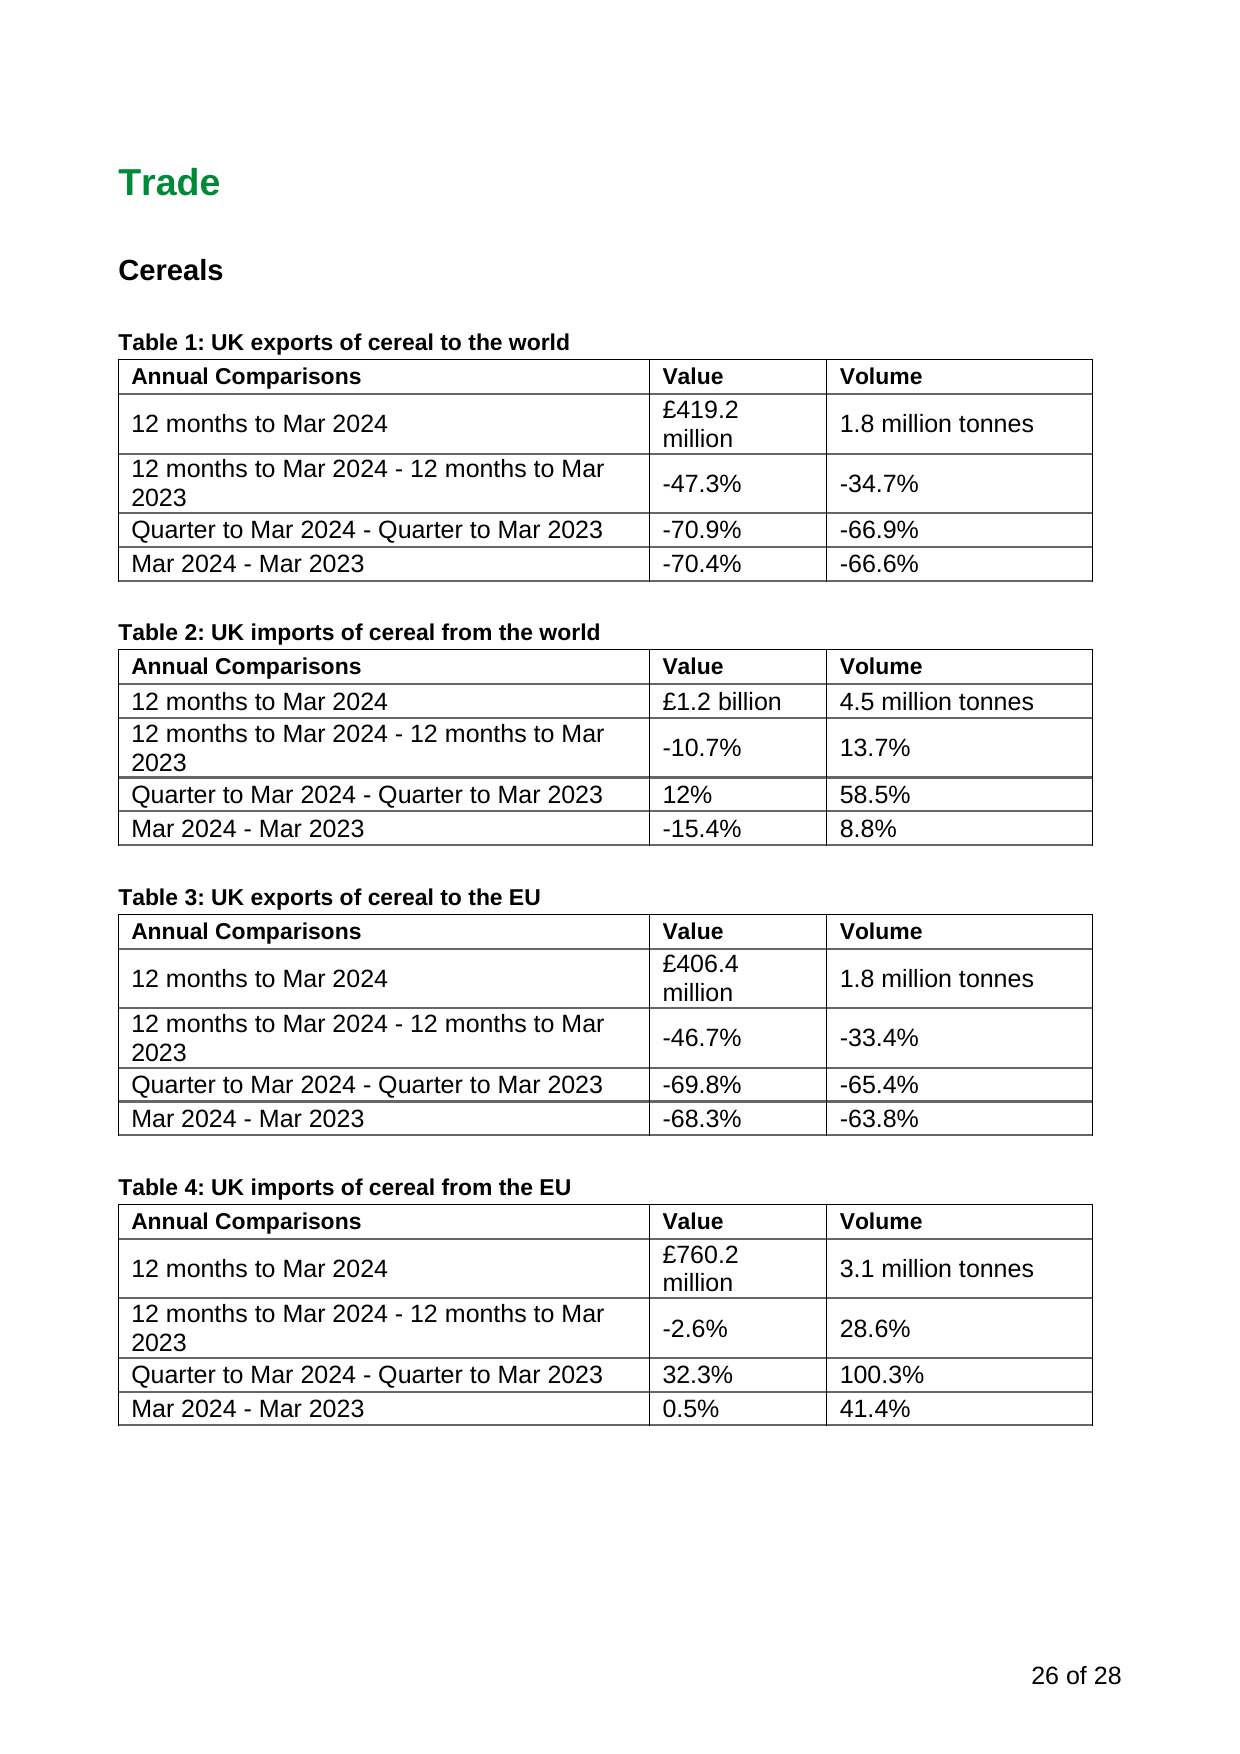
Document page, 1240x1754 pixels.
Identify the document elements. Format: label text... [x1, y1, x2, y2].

table_cell -70.9% [650, 514, 826, 546]
table_cell 4.5 million tonnes [827, 685, 1092, 717]
table_header Annual Comparisons​ [119, 1205, 649, 1238]
text Table 1: UK exports of cereal to the world​ [118, 329, 1121, 355]
table_cell £406.4 million [650, 950, 826, 1007]
table_header Annual Comparisons​ [119, 915, 649, 947]
table_cell 12 months to Mar 2024 - 12 months to Mar 2023 [119, 1009, 649, 1067]
table_cell 12 months to Mar 2024 - 12 months to Mar 2023 [119, 719, 649, 776]
table_cell Quarter to Mar 2024 - Quarter to Mar 2023 [119, 1359, 649, 1391]
table_cell Mar 2024 - Mar 2023 [119, 548, 649, 579]
table_cell 12% [650, 779, 826, 810]
table_cell £419.2 million [650, 395, 826, 452]
table_cell -70.4% [650, 548, 826, 579]
table_cell 41.4% [827, 1393, 1092, 1424]
table_header Volume​ [827, 650, 1092, 683]
table_cell -65.4% [827, 1069, 1092, 1100]
table_cell Quarter to Mar 2024 - Quarter to Mar 2023 [119, 1069, 649, 1100]
table_cell Quarter to Mar 2024 - Quarter to Mar 2023 [119, 779, 649, 810]
table_cell 12 months to Mar 2024 [119, 685, 649, 717]
table_header Volume​ [827, 915, 1092, 947]
table_cell 28.6% [827, 1299, 1092, 1357]
table_cell -2.6% [650, 1299, 826, 1357]
table_header Value​ [650, 1205, 826, 1238]
table_cell 0.5% [650, 1393, 826, 1424]
table_cell -33.4% [827, 1009, 1092, 1067]
table_header Volume​ [827, 1205, 1092, 1238]
table_cell -10.7% [650, 719, 826, 776]
text Table 3: UK exports of cereal to the EU​ [118, 883, 1121, 910]
table_header Value​ [650, 915, 826, 947]
table_cell Mar 2024 - Mar 2023 [119, 812, 649, 844]
table_cell 1.8 million tonnes [827, 950, 1092, 1007]
table_cell -66.6% [827, 548, 1092, 579]
subtitle Trade [118, 160, 1121, 203]
table_cell -63.8% [827, 1103, 1092, 1134]
table_cell 3.1 million tonnes [827, 1240, 1092, 1297]
table_cell 13.7% [827, 719, 1092, 776]
table_cell Mar 2024 - Mar 2023 [119, 1103, 649, 1134]
table_cell 12 months to Mar 2024 - 12 months to Mar 2023 [119, 455, 649, 512]
table_cell -34.7% [827, 455, 1092, 512]
table_cell 12 months to Mar 2024 [119, 1240, 649, 1297]
table_cell 58.5% [827, 779, 1092, 810]
table_cell Quarter to Mar 2024 - Quarter to Mar 2023 [119, 514, 649, 546]
table_cell £760.2 million [650, 1240, 826, 1297]
subtitle Cereals [118, 253, 1121, 286]
table_cell 8.8% [827, 812, 1092, 844]
table_cell -69.8% [650, 1069, 826, 1100]
text Table 4: UK imports of cereal from the EU​ [118, 1174, 1121, 1200]
table_cell 1.8 million tonnes [827, 395, 1092, 452]
table_cell 100.3% [827, 1359, 1092, 1391]
table_cell -15.4% [650, 812, 826, 844]
table_cell Mar 2024 - Mar 2023 [119, 1393, 649, 1424]
table_header Annual Comparisons​ [119, 360, 649, 393]
table_header Annual Comparisons​ [119, 650, 649, 683]
table_cell -68.3% [650, 1103, 826, 1134]
table_cell 12 months to Mar 2024 - 12 months to Mar 2023 [119, 1299, 649, 1357]
table_cell 12 months to Mar 2024 [119, 395, 649, 452]
table_header Value​ [650, 650, 826, 683]
table_cell -66.9% [827, 514, 1092, 546]
table_cell 32.3% [650, 1359, 826, 1391]
table_cell 12 months to Mar 2024 [119, 950, 649, 1007]
table_cell -46.7% [650, 1009, 826, 1067]
text Table 2: UK imports of cereal from the world​ [118, 619, 1121, 645]
table_header Volume​ [827, 360, 1092, 393]
table_cell £1.2 billion [650, 685, 826, 717]
table_header Value​ [650, 360, 826, 393]
table_cell -47.3% [650, 455, 826, 512]
